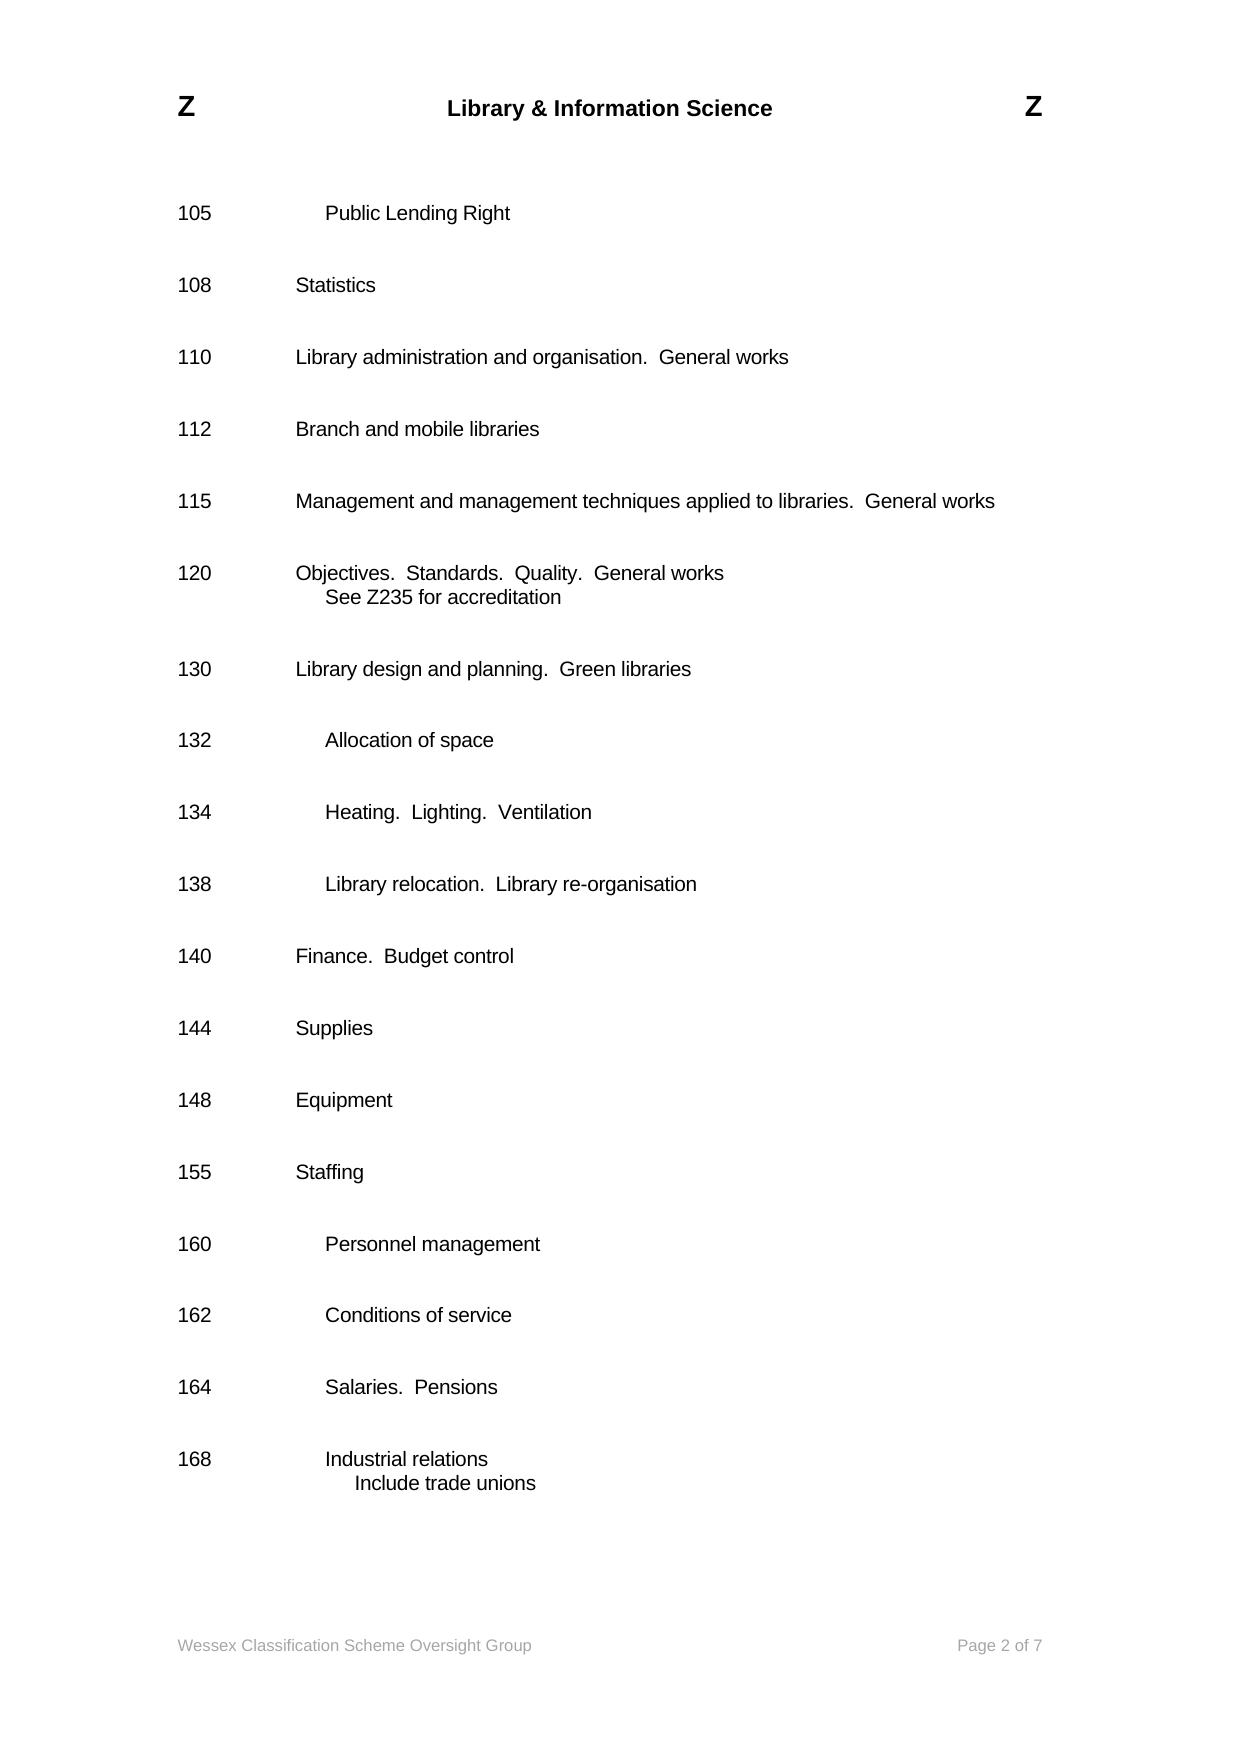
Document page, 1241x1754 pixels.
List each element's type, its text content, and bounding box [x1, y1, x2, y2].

text 115 Management and management techniques applied to libraries. General works [177, 489, 1063, 513]
text 168 Industrial relations [177, 1447, 1063, 1471]
text 105 Public Lending Right [177, 201, 1063, 225]
text 148 Equipment [177, 1088, 1063, 1112]
text 140 Finance. Budget control [177, 944, 1063, 968]
text 138 Library relocation. Library re-organisation [177, 872, 1063, 896]
text 110 Library administration and organisation. General works [177, 345, 1063, 369]
text 164 Salaries. Pensions [177, 1375, 1063, 1399]
text 132 Allocation of space [177, 728, 1063, 752]
text 130 Library design and planning. Green libraries [177, 656, 1063, 680]
text 134 Heating. Lighting. Ventilation [177, 800, 1063, 824]
text 155 Staffing [177, 1159, 1063, 1183]
text Include trade unions [177, 1471, 1063, 1495]
text 162 Conditions of service [177, 1303, 1063, 1327]
text 108 Statistics [177, 273, 1063, 297]
text 120 Objectives. Standards. Quality. General works [177, 561, 1063, 584]
text 160 Personnel management [177, 1231, 1063, 1255]
text 112 Branch and mobile libraries [177, 417, 1063, 441]
text 144 Supplies [177, 1016, 1063, 1040]
text See Z235 for accreditation [177, 584, 1063, 608]
